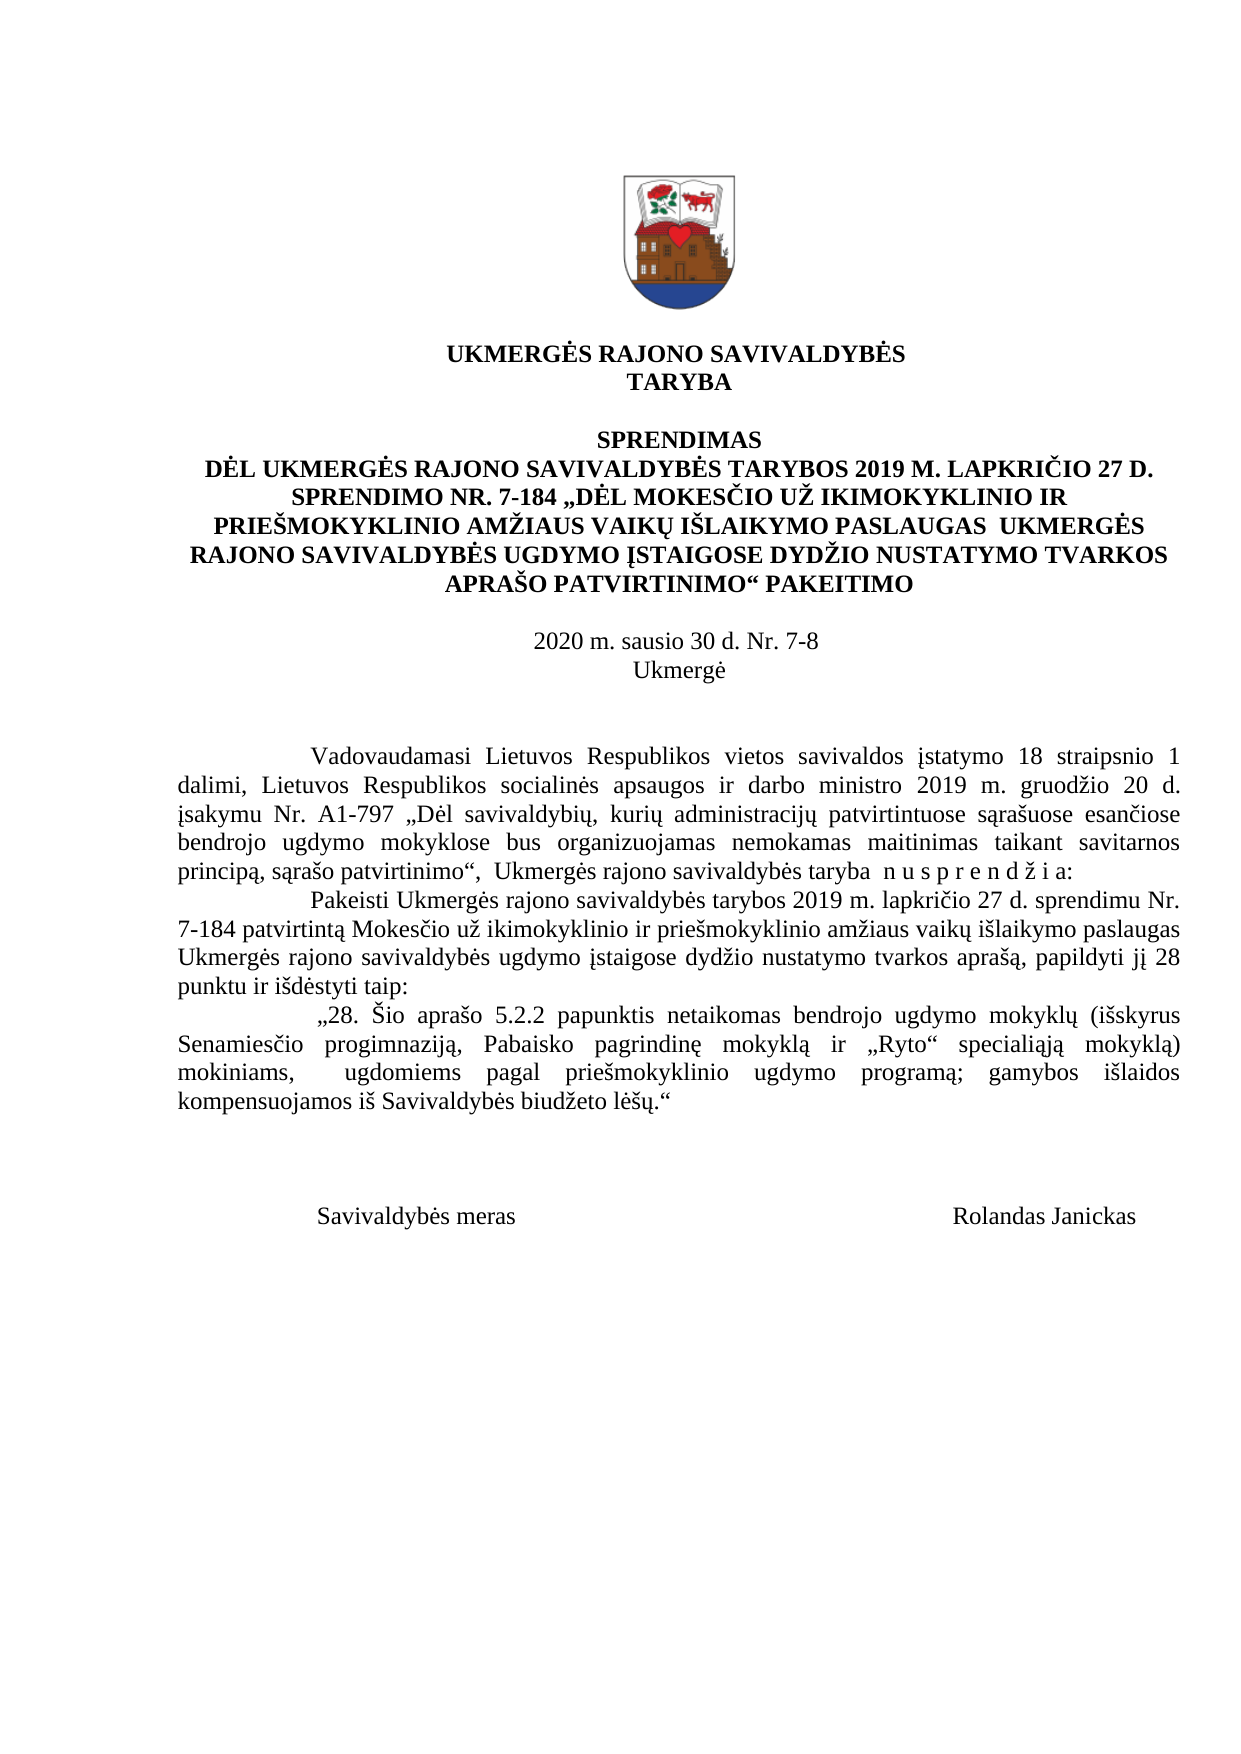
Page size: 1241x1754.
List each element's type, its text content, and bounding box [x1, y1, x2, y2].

text Ukmergė [177, 655, 1181, 684]
text Savivaldybės meras Rolandas Janickas [177, 1201, 1181, 1230]
text UKMERGĖS RAJONO SAVIVALDYBĖS [177, 339, 1181, 367]
text Vadovaudamasi Lietuvos Respublikos vietos savivaldos įstatymo 18 straipsnio 1 dalimi, Lietuvos Respublikos socialinės apsaugos ir darbo ministro 2019 m. gruodžio 20 d. įsakymu Nr. A1-797 „Dėl savivaldybių, kurių administracijų patvirtintuose sąrašuose esančiose bendrojo ugdymo mokyklose bus organizuojamas nemokamas maitinimas taikant savitarnos principą, sąrašo patvirtinimo“, Ukmergės rajono savivaldybės taryba n u s p r e n d ž i a: [177, 741, 1181, 885]
text 2020 m. sausio 30 d. Nr. 7-8 [177, 626, 1181, 655]
text „28. Šio aprašo 5.2.2 papunktis netaikomas bendrojo ugdymo mokyklų (išskyrus Senamiesčio progimnaziją, Pabaisko pagrindinę mokyklą ir „Ryto“ specialiąją mokyklą) mokiniams, ugdomiems pagal priešmokyklinio ugdymo programą; gamybos išlaidos kompensuojamos iš Savivaldybės biudžeto lėšų.“ [177, 1000, 1181, 1115]
text DĖL UKMERGĖS RAJONO SAVIVALDYBĖS TARYBOS 2019 M. LAPKRIČIO 27 D. SPRENDIMO nR. 7-184 „dĖL MOKESČIO UŽ IKIMOKYKLINIO IR PRIEŠMOKYKLINIO AMŽIAUS VAIKŲ IŠLAIKYMO PASLAUGAS UKMERGĖS RAJONO SAVIVALDYBĖS UGDYMO ĮSTAIGOSE DYDŽIO NUSTATYMO TVARKOS APRAŠO PATVIRTINIMO“ PAKEITIMO [177, 454, 1181, 597]
text SPRENDIMAS [177, 425, 1181, 454]
text Pakeisti Ukmergės rajono savivaldybės tarybos 2019 m. lapkričio 27 d. sprendimu Nr. 7-184 patvirtintą Mokesčio už ikimokyklinio ir priešmokyklinio amžiaus vaikų išlaikymo paslaugas Ukmergės rajono savivaldybės ugdymo įstaigose dydžio nustatymo tvarkos aprašą, papildyti jį 28 punktu ir išdėstyti taip: [177, 885, 1181, 1000]
text TARYBA [177, 367, 1181, 396]
